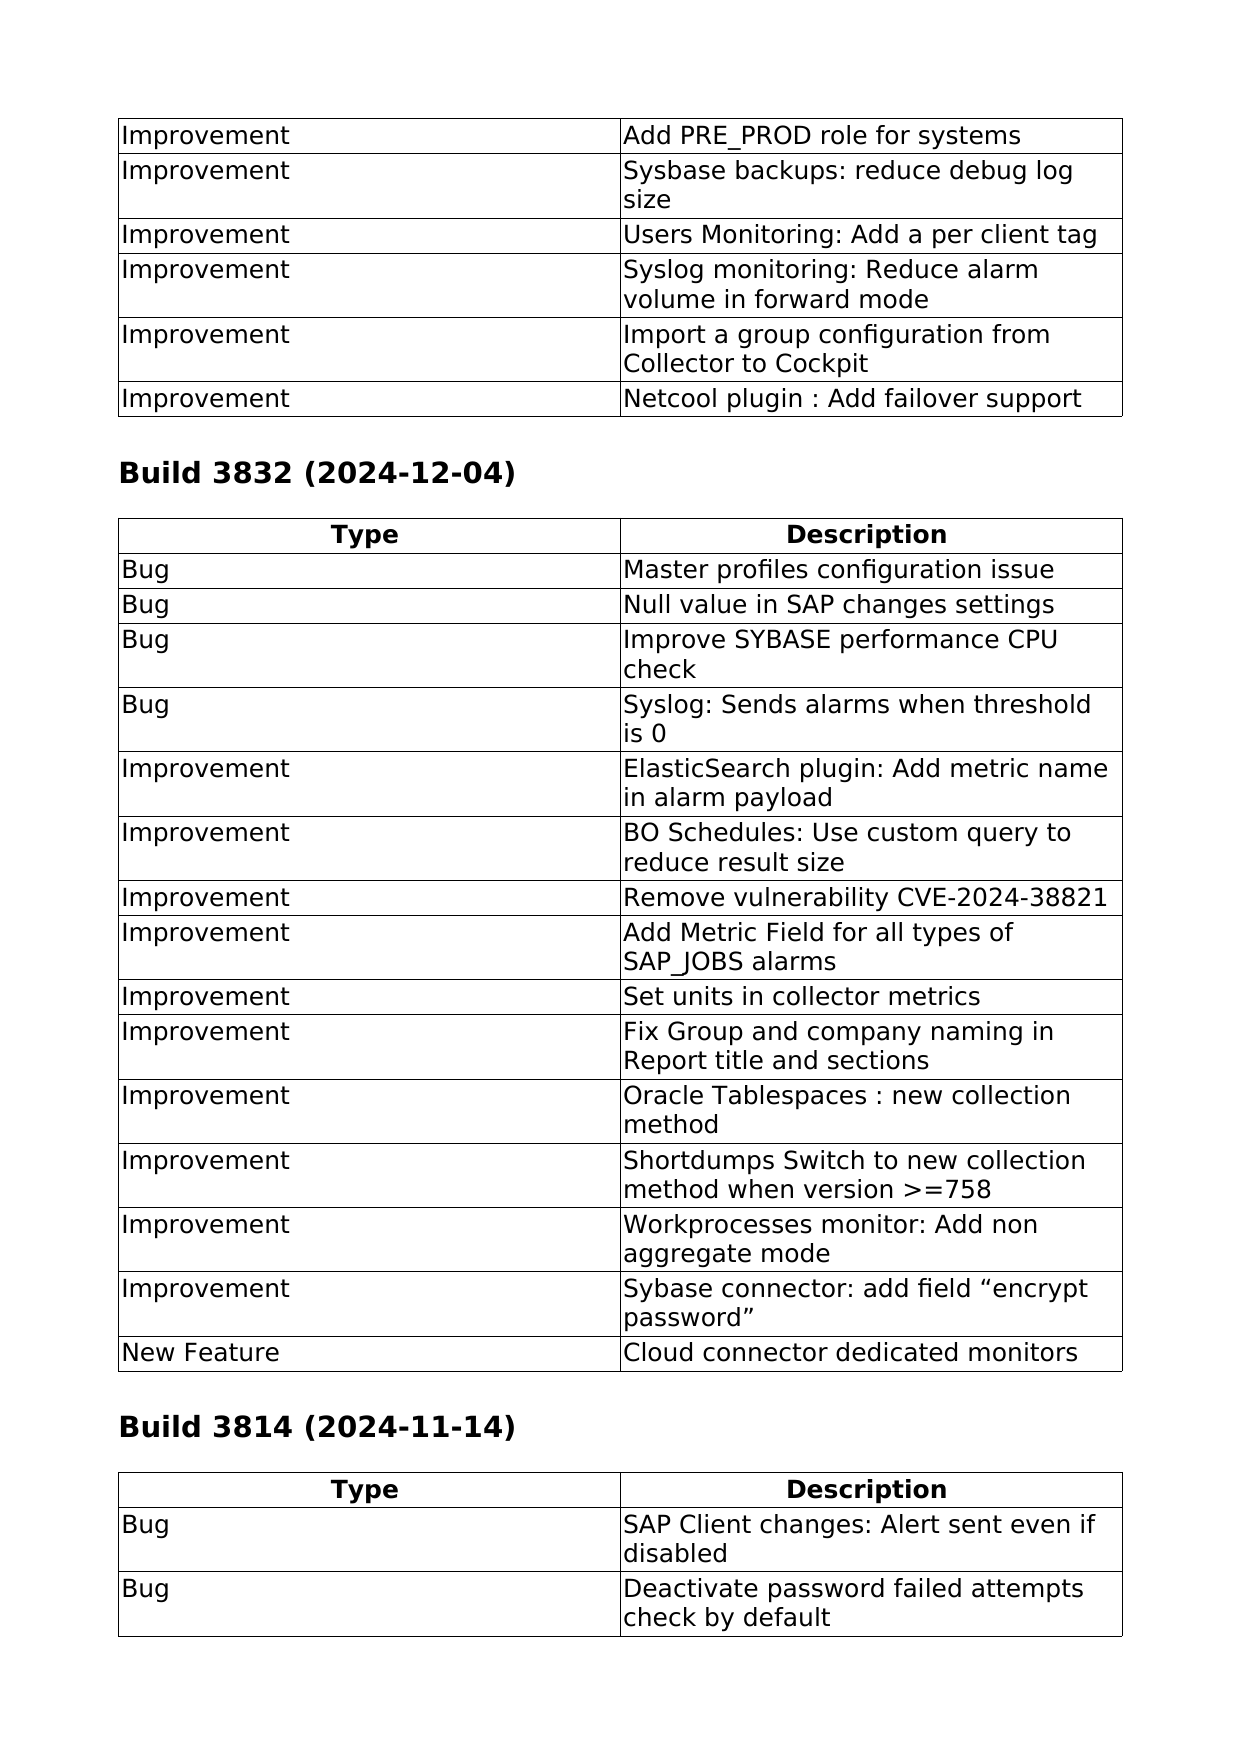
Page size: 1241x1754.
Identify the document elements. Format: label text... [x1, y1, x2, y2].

table_cell Fix Group and company naming in Report title and sections [621, 1015, 1122, 1078]
table_cell Improvement [119, 154, 620, 217]
table_cell Bug [119, 688, 620, 751]
table_cell Master profiles configuration issue [621, 554, 1122, 588]
table_cell Improvement [119, 1144, 620, 1207]
table_header Type [119, 1473, 620, 1507]
table_cell Sysbase backups: reduce debug log size [621, 154, 1122, 217]
table_cell Syslog: Sends alarms when threshold is 0 [621, 688, 1122, 751]
table_cell Improvement [119, 254, 620, 317]
table_cell Netcool plugin : Add failover support [621, 382, 1122, 416]
table_cell Set units in collector metrics [621, 980, 1122, 1014]
table_cell Improvement [119, 382, 620, 416]
table_cell BO Schedules: Use custom query to reduce result size [621, 817, 1122, 880]
table_cell Syslog monitoring: Reduce alarm volume in forward mode [621, 254, 1122, 317]
table_header Type [119, 519, 620, 552]
subtitle Build 3814 (2024-11-14) [118, 1411, 1122, 1444]
table_cell Improvement [119, 1272, 620, 1336]
subtitle Build 3832 (2024-12-04) [118, 456, 1122, 490]
table_cell Improvement [119, 980, 620, 1014]
table_header Description [621, 1473, 1122, 1507]
table_cell Improvement [119, 219, 620, 253]
table_cell Improvement [119, 1208, 620, 1271]
table_cell Import a group configuration from Collector to Cockpit [621, 318, 1122, 381]
table_cell Null value in SAP changes settings [621, 589, 1122, 623]
table_cell Shortdumps Switch to new collection method when version >=758 [621, 1144, 1122, 1207]
table_cell Bug [119, 554, 620, 588]
table_cell Oracle Tablespaces : new collection method [621, 1080, 1122, 1143]
table_cell Bug [119, 624, 620, 687]
table_cell New Feature [119, 1337, 620, 1371]
table_cell Add PRE_PROD role for systems [621, 119, 1122, 153]
table_cell Sybase connector: add field “encrypt password” [621, 1272, 1122, 1336]
table_cell Cloud connector dedicated monitors [621, 1337, 1122, 1371]
table_cell ElasticSearch plugin: Add metric name in alarm payload [621, 752, 1122, 816]
table_cell Improvement [119, 1015, 620, 1078]
table_header Description [621, 519, 1122, 552]
table_cell Improvement [119, 881, 620, 915]
table_cell Users Monitoring: Add a per client tag [621, 219, 1122, 253]
table_cell Improvement [119, 752, 620, 816]
table_cell Improvement [119, 817, 620, 880]
table_cell Deactivate password failed attempts check by default [621, 1572, 1122, 1636]
table_cell Bug [119, 589, 620, 623]
table_cell Add Metric Field for all types of SAP_JOBS alarms [621, 916, 1122, 979]
table_cell Improve SYBASE performance CPU check [621, 624, 1122, 687]
table_cell SAP Client changes: Alert sent even if disabled [621, 1508, 1122, 1571]
table_cell Improvement [119, 119, 620, 153]
table_cell Improvement [119, 916, 620, 979]
table_cell Improvement [119, 318, 620, 381]
table_cell Bug [119, 1508, 620, 1571]
table_cell Improvement [119, 1080, 620, 1143]
table_cell Workprocesses monitor: Add non aggregate mode [621, 1208, 1122, 1271]
table_cell Bug [119, 1572, 620, 1636]
table_cell Remove vulnerability CVE-2024-38821 [621, 881, 1122, 915]
